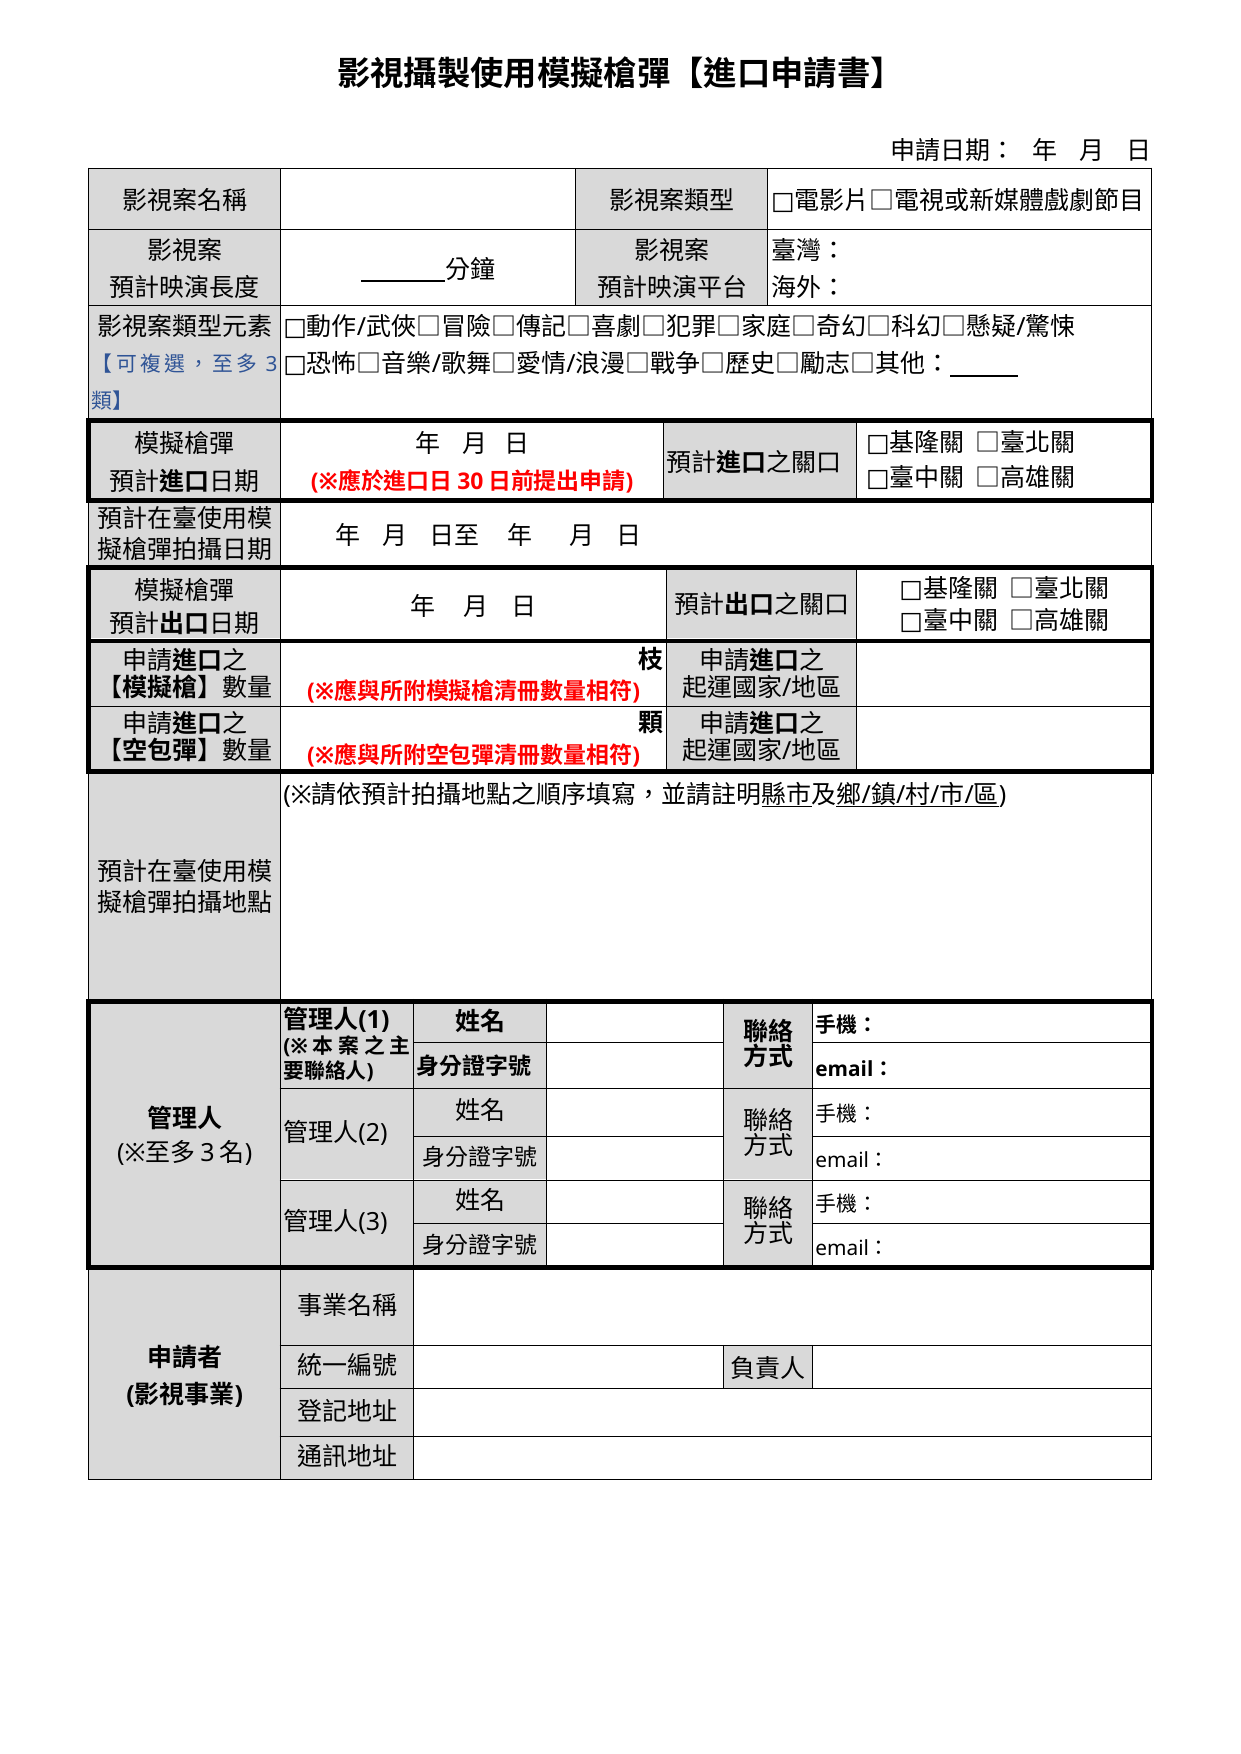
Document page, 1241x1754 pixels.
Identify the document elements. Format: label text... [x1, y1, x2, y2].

table_cell email： [813, 1224, 1150, 1265]
table_cell 預計在臺使用模擬槍彈拍攝日期 [89, 503, 280, 565]
table_cell 影視案類型元素 【可複選，至多3類】 [89, 306, 280, 418]
table_cell [813, 1346, 1151, 1388]
table_cell 模擬槍彈 預計進口日期 [91, 423, 280, 498]
table_cell email： [813, 1043, 1150, 1088]
table_cell 申請進口之 【空包彈】數量 [91, 707, 280, 769]
table_cell 統一編號 [281, 1346, 413, 1388]
table_cell [547, 1181, 723, 1223]
table_cell [414, 1346, 723, 1388]
table_cell 手機： [813, 1089, 1150, 1136]
table_cell 聯絡 方式 [724, 1181, 812, 1265]
table_cell 申請進口之 【模擬槍】數量 [91, 643, 280, 706]
table_cell 申請進口之 起運國家/地區 [667, 643, 856, 706]
table_cell 負責人 [724, 1346, 812, 1388]
table_cell 聯絡 方式 [724, 1004, 812, 1088]
table_cell [857, 707, 1150, 769]
table_cell (※請依預計拍攝地點之順序填寫，並請註明縣市及鄉/鎮/村/市/區) [281, 774, 1151, 999]
table_cell [414, 1389, 1151, 1436]
table_cell 身分證字號 [414, 1224, 546, 1265]
table_cell [547, 1137, 723, 1179]
table_cell 通訊地址 [281, 1437, 413, 1479]
table_cell 姓名 [414, 1089, 546, 1136]
table_cell 顆 (※應與所附空包彈清冊數量相符) [281, 707, 666, 769]
table_cell [547, 1089, 723, 1136]
table_cell 年 月 日至 年 月 日 [281, 503, 1151, 565]
table_cell email： [813, 1137, 1150, 1179]
table_cell □動作/武俠□冒險□傳記□喜劇□犯罪□家庭□奇幻□科幻□懸疑/驚悚 □恐怖□音樂/歌舞□愛情/浪漫□戰争□歷史□勵志□其他： [281, 306, 1151, 418]
table_cell [414, 1270, 1151, 1345]
table_header [281, 169, 575, 229]
table_cell 登記地址 [281, 1389, 413, 1436]
text 申請日期： 年 月 日 [89, 130, 1152, 168]
table_cell [547, 1224, 723, 1265]
table_cell 年 月 日 (※應於進口日30日前提出申請) [281, 423, 663, 498]
table_cell 身分證字號 [414, 1137, 546, 1179]
table_cell 管理人(1) (※本案之主要聯絡人) [281, 1004, 413, 1088]
table_cell 模擬槍彈 預計出口日期 [91, 570, 280, 638]
table_cell □基隆關 □臺北關 □臺中關 □高雄關 [857, 423, 1150, 498]
table_cell 姓名 [414, 1004, 546, 1042]
table_cell 管理人(2) [281, 1089, 413, 1179]
table_cell 預計進口之關口 [664, 423, 856, 498]
table_cell 年 月 日 [281, 570, 666, 638]
table_cell 申請進口之 起運國家/地區 [667, 707, 856, 769]
table_cell [857, 643, 1150, 706]
table_cell □基隆關 □臺北關 □臺中關 □高雄關 [857, 570, 1150, 638]
table_cell 手機： [813, 1004, 1150, 1042]
table_cell 申請者 (影視事業) [89, 1270, 280, 1479]
table_cell 管理人 (※至多3名) [91, 1004, 280, 1265]
table_cell [547, 1004, 723, 1042]
table_header 影視案類型 [576, 169, 767, 229]
table_cell 分鐘 [281, 230, 575, 305]
table_cell 枝 (※應與所附模擬槍清冊數量相符) [281, 643, 666, 706]
table_cell 聯絡 方式 [724, 1089, 812, 1179]
table_cell 事業名稱 [281, 1270, 413, 1345]
table_cell 影視案 預計映演長度 [89, 230, 280, 305]
table_cell 臺灣： 海外： [768, 230, 1151, 305]
table_cell 影視案 預計映演平台 [576, 230, 767, 305]
table_cell 手機： [813, 1181, 1150, 1223]
table_header □電影片□電視或新媒體戲劇節目 [768, 169, 1151, 229]
table_cell 管理人(3) [281, 1181, 413, 1265]
table_cell 預計在臺使用模擬槍彈拍攝地點 [89, 774, 280, 999]
table_header 影視案名稱 [89, 169, 280, 229]
table_cell [414, 1437, 1151, 1479]
table_cell 預計出口之關口 [667, 570, 856, 638]
table_cell 姓名 [414, 1181, 546, 1223]
table_cell 身分證字號 [414, 1043, 546, 1088]
table_cell [547, 1043, 723, 1088]
